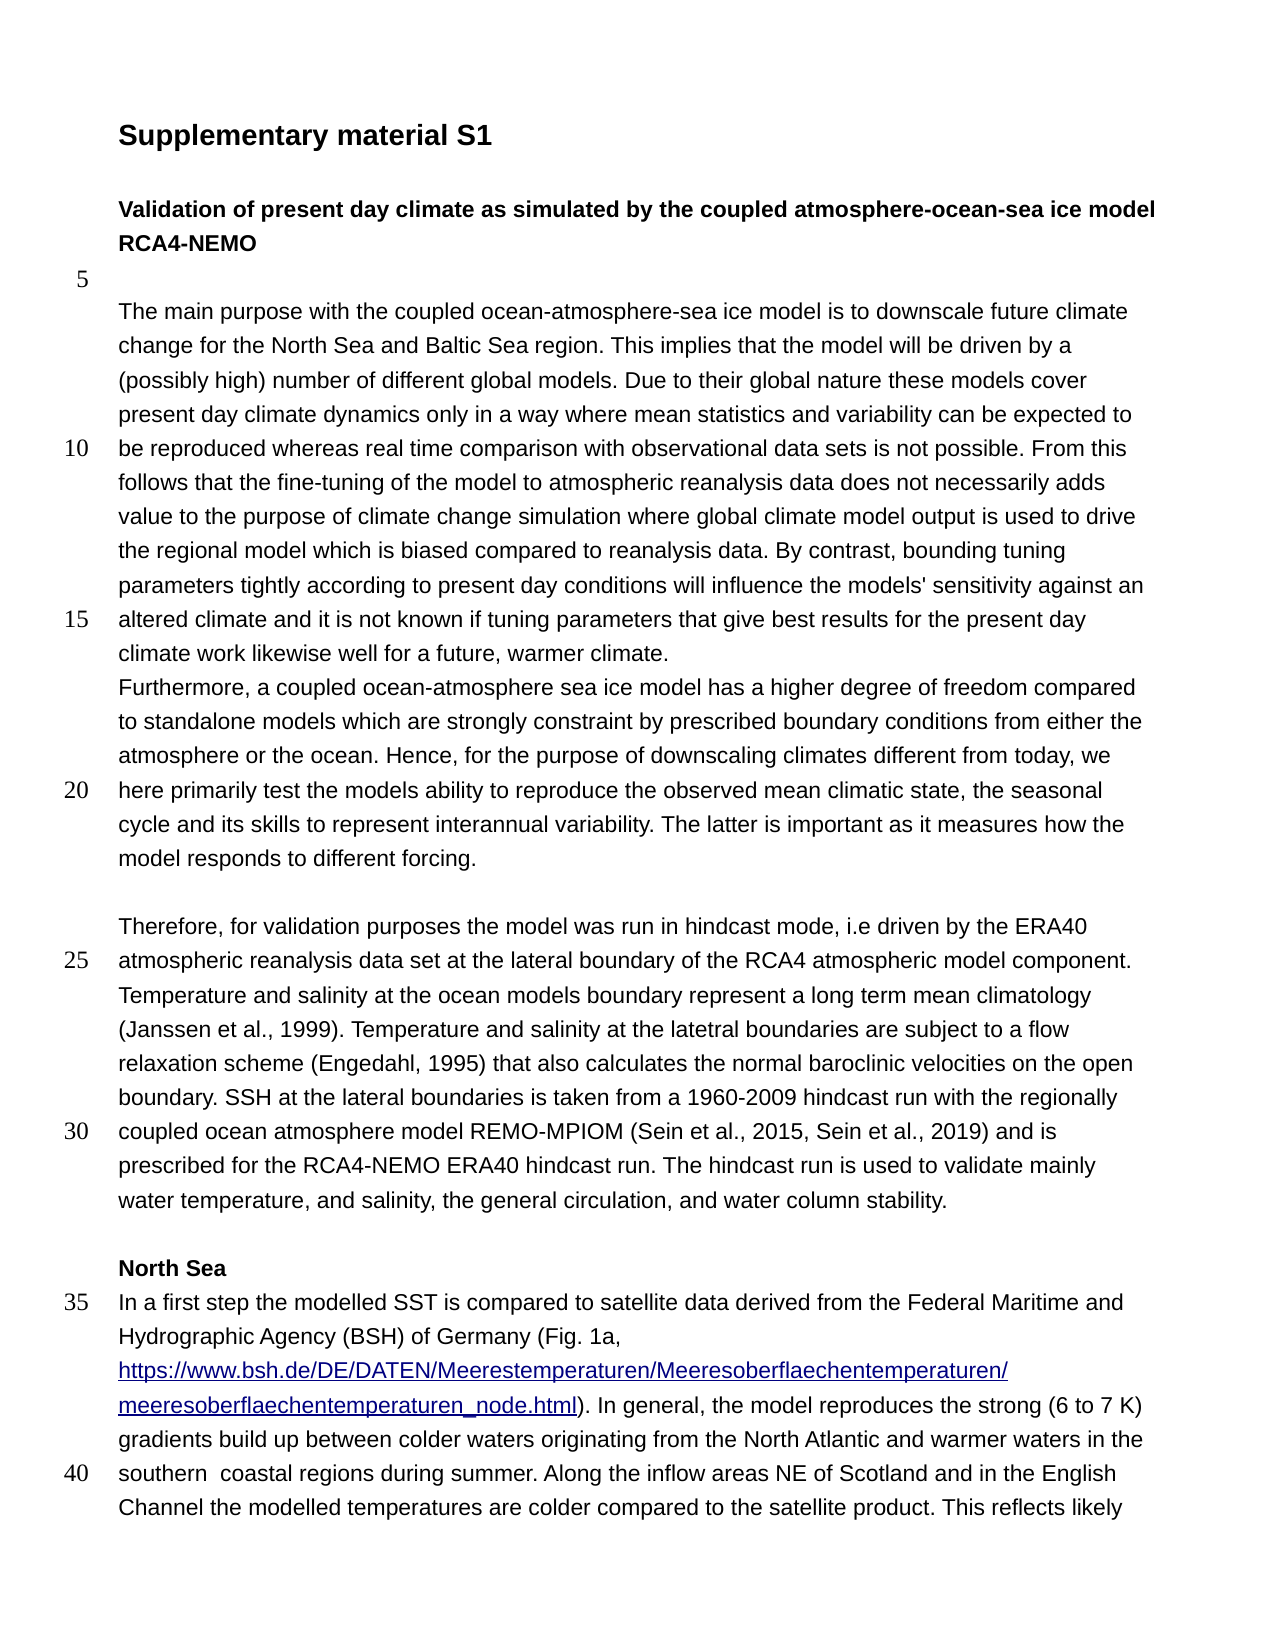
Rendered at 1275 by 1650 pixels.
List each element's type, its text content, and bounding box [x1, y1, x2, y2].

text Supplementary material S1 [118, 118, 1157, 152]
text Furthermore, a coupled ocean-atmosphere sea ice model has a higher degree of freedom compared to standalone models which are strongly constraint by prescribed boundary conditions from either the atmosphere or the ocean. Hence, for the purpose of downscaling climates different from today, we here primarily test the models ability to reproduce the observed mean climatic state, the seasonal cycle and its skills to represent interannual variability. The latter is important as it measures how the model responds to different forcing. [118, 674, 1157, 871]
text In a first step the modelled SST is compared to satellite data derived from the Federal Maritime and Hydrographic Agency (BSH) of Germany (Fig. 1a, https://www.bsh.de/DE/DATEN/Meerestemperaturen/Meeresoberflaechentemperaturen/meeresoberflaechentemperaturen_node.html). In general, the model reproduces the strong (6 to 7 K) gradients build up between colder waters originating from the North Atlantic and warmer waters in the southern coastal regions during summer. Along the inflow areas NE of Scotland and in the English Channel the modelled temperatures are colder compared to the satellite product. This reflects likely [118, 1289, 1157, 1521]
text Validation of present day climate as simulated by the coupled atmosphere-ocean-sea ice model RCA4-NEMO [118, 196, 1157, 256]
text North Sea [118, 1255, 1157, 1281]
text Therefore, for validation purposes the model was run in hindcast mode, i.e driven by the ERA40 atmospheric reanalysis data set at the lateral boundary of the RCA4 atmospheric model component. Temperature and salinity at the ocean models boundary represent a long term mean climatology (Janssen et al., 1999). Temperature and salinity at the latetral boundaries are subject to a flow relaxation scheme (Engedahl, 1995) that also calculates the normal baroclinic velocities on the open boundary. SSH at the lateral boundaries is taken from a 1960-2009 hindcast run with the regionally coupled ocean atmosphere model REMO-MPIOM (Sein et al., 2015, Sein et al., 2019) and is prescribed for the RCA4-NEMO ERA40 hindcast run. The hindcast run is used to validate mainly water temperature, and salinity, the general circulation, and water column stability. [118, 913, 1157, 1213]
text The main purpose with the coupled ocean-atmosphere-sea ice model is to downscale future climate change for the North Sea and Baltic Sea region. This implies that the model will be driven by a (possibly high) number of different global models. Due to their global nature these models cover present day climate dynamics only in a way where mean statistics and variability can be expected to be reproduced whereas real time comparison with observational data sets is not possible. From this follows that the fine-tuning of the model to atmospheric reanalysis data does not necessarily adds value to the purpose of climate change simulation where global climate model output is used to drive the regional model which is biased compared to reanalysis data. By contrast, bounding tuning parameters tightly according to present day conditions will influence the models' sensitivity against an altered climate and it is not known if tuning parameters that give best results for the present day climate work likewise well for a future, warmer climate. [118, 298, 1157, 666]
